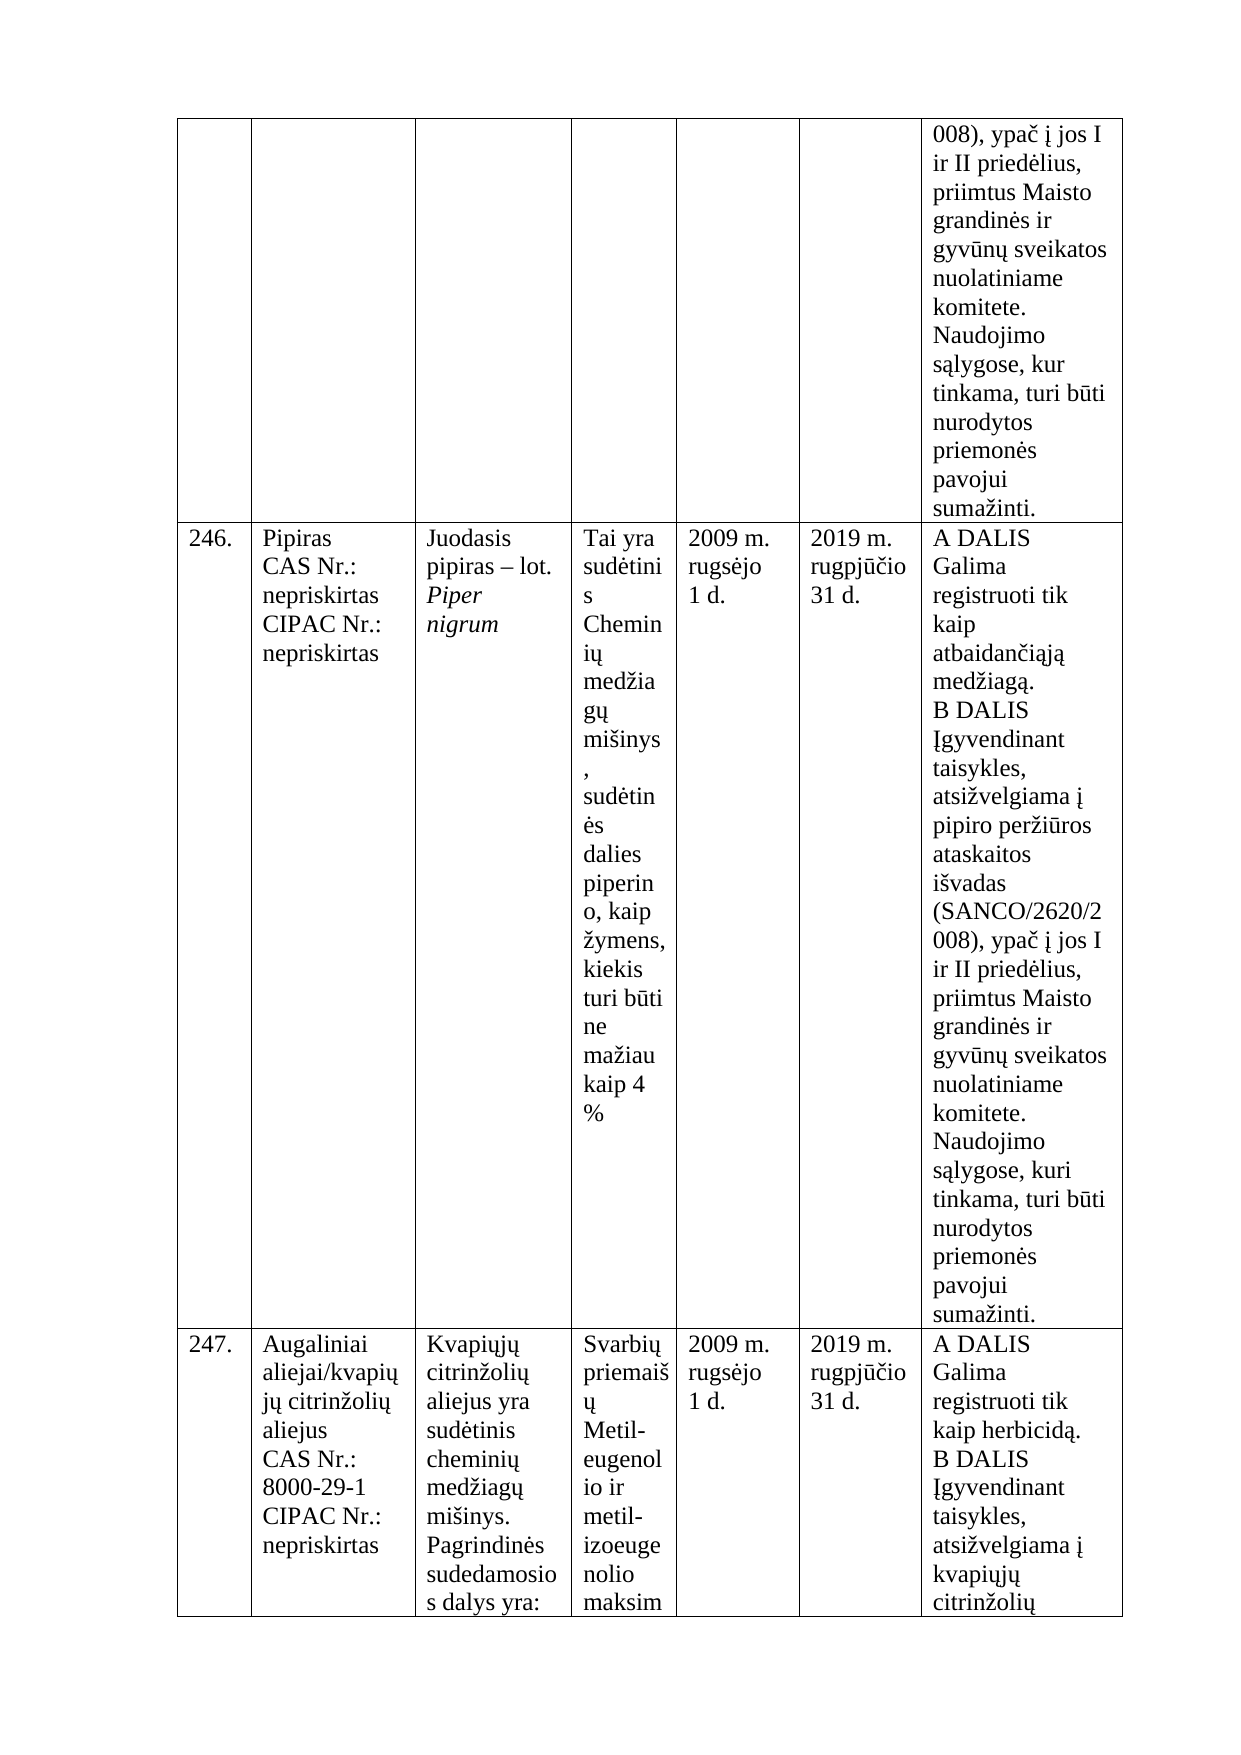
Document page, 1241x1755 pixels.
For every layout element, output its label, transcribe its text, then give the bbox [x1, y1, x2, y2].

table_cell 247. [178, 1329, 251, 1616]
table_cell [572, 119, 676, 522]
table_cell [178, 119, 251, 522]
table_cell [252, 119, 415, 522]
table_cell 2019 m. rugpjūčio 31 d. [800, 1329, 921, 1616]
table_cell [416, 119, 571, 522]
table_cell Augaliniai aliejai/kvapiųjų citrinžolių aliejus CAS Nr.: 8000-29-1 CIPAC Nr.: nepriskirtas [252, 1329, 415, 1616]
table_cell A DALIS Galima registruoti tik kaip herbicidą. B DALIS Įgyvendinant taisykles, atsižvelgiama į kvapiųjų citrinžolių [922, 1329, 1122, 1616]
table_cell 2009 m. rugsėjo 1 d. [677, 1329, 799, 1616]
table_cell 246. [178, 523, 251, 1328]
table_cell A DALIS Galima registruoti tik kaip atbaidančiąją medžiagą. B DALIS Įgyvendinant taisykles, atsižvelgiama į pipiro peržiūros ataskaitos išvadas (SANCO/2620/2008), ypač į jos I ir II priedėlius, priimtus Maisto grandinės ir gyvūnų sveikatos nuolatiniame komitete. Naudojimo sąlygose, kuri tinkama, turi būti nurodytos priemonės pavojui sumažinti. [922, 523, 1122, 1328]
table_cell Svarbių priemaišų Metil-eugenolio ir metil-izoeugenolio maksim [572, 1329, 676, 1616]
table_cell [800, 119, 921, 522]
table_cell 2009 m. rugsėjo 1 d. [677, 523, 799, 1328]
table_cell Juodasis pipiras – lot. Piper nigrum [416, 523, 571, 1328]
table_cell [677, 119, 799, 522]
table_cell Tai yra sudėtinis Cheminių medžiagų mišinys, sudėtinės dalies piperino, kaip žymens, kiekis turi būti ne mažiau kaip 4 % [572, 523, 676, 1328]
table_cell 008), ypač į jos I ir II priedėlius, priimtus Maisto grandinės ir gyvūnų sveikatos nuolatiniame komitete. Naudojimo sąlygose, kur tinkama, turi būti nurodytos priemonės pavojui sumažinti. [922, 119, 1122, 522]
table_cell 2019 m. rugpjūčio 31 d. [800, 523, 921, 1328]
table_cell Pipiras CAS Nr.: nepriskirtas CIPAC Nr.: nepriskirtas [252, 523, 415, 1328]
table_cell Kvapiųjų citrinžolių aliejus yra sudėtinis cheminių medžiagų mišinys. Pagrindinės sudedamosios dalys yra: [416, 1329, 571, 1616]
